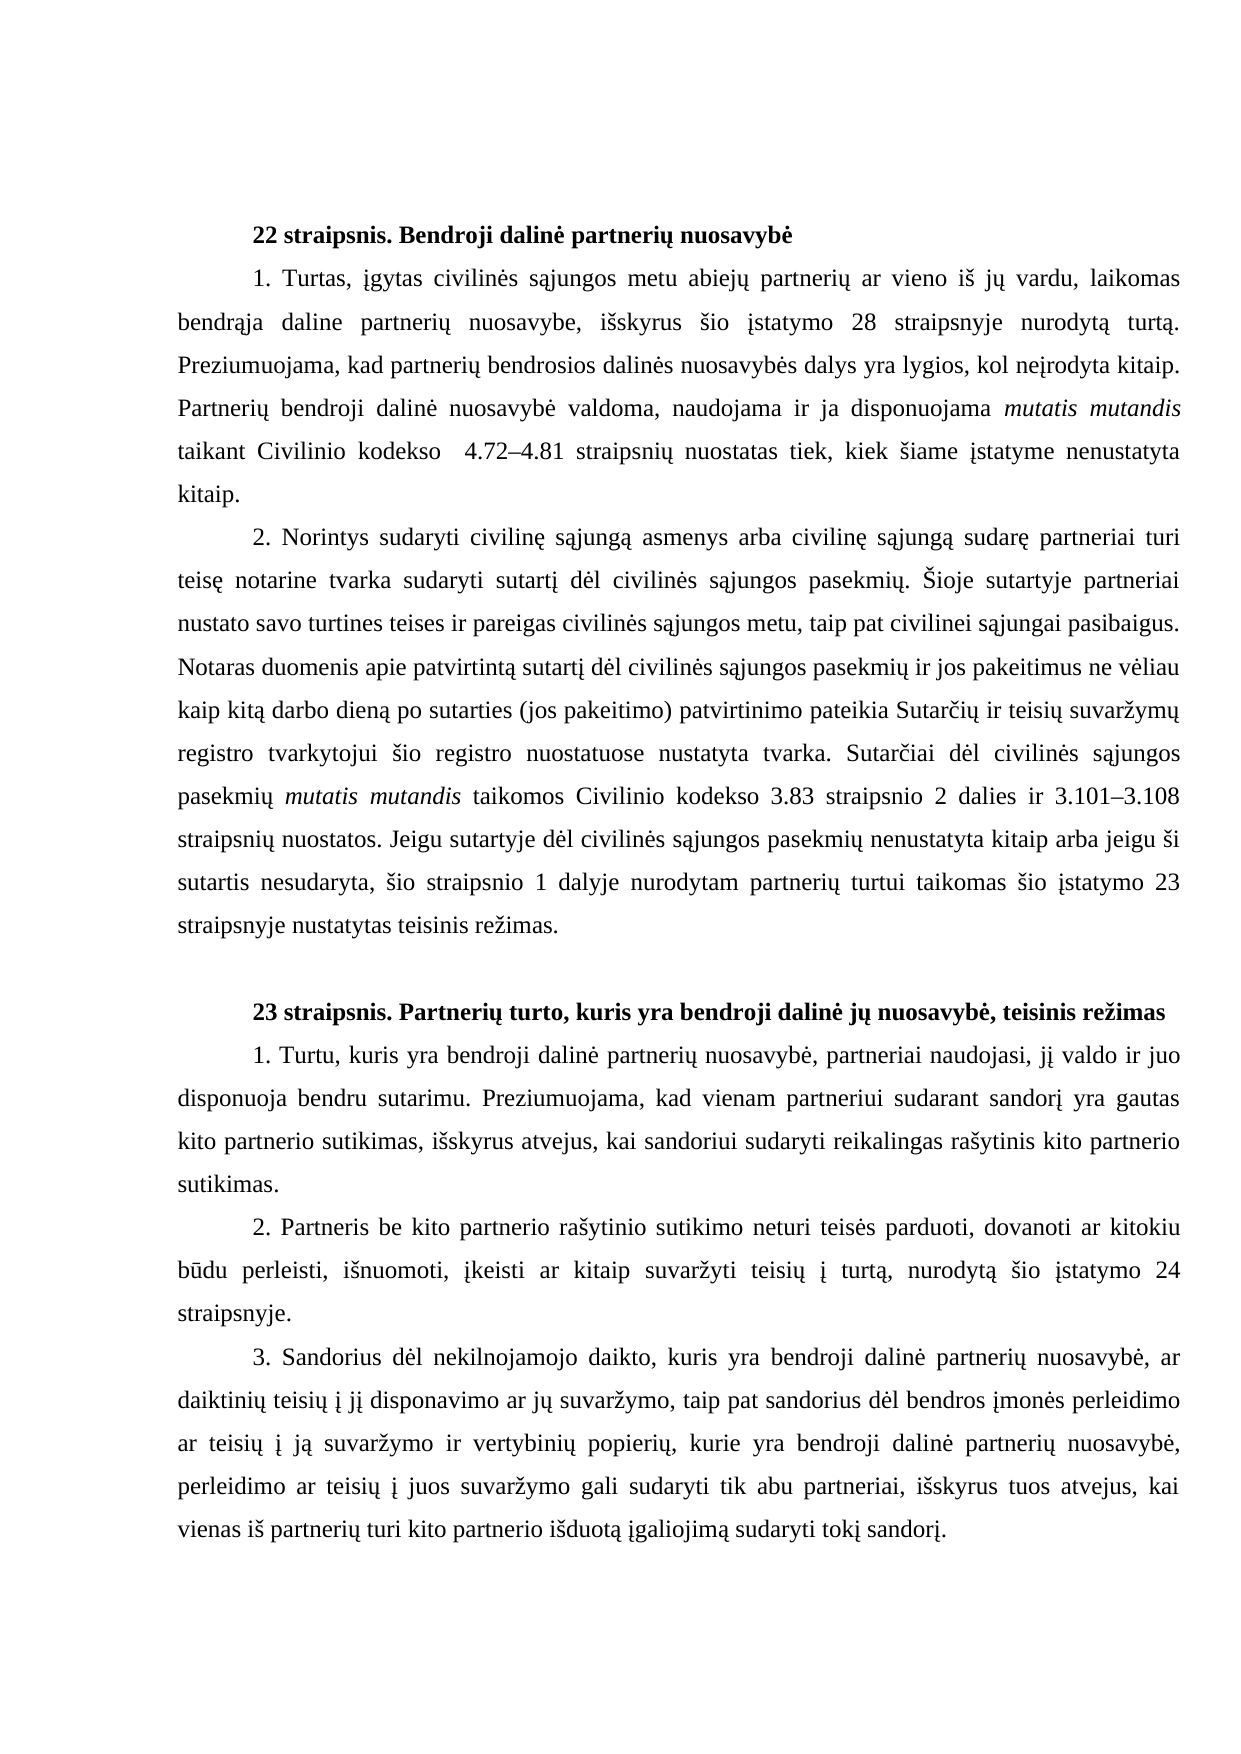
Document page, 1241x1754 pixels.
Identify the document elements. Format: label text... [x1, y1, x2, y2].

text 23 straipsnis. Partnerių turto, kuris yra bendroji dalinė jų nuosavybė, teisinis režimas [177, 997, 1181, 1025]
text 22 straipsnis. Bendroji dalinė partnerių nuosavybė [177, 220, 1181, 249]
text 2. Partneris be kito partnerio rašytinio sutikimo neturi teisės parduoti, dovanoti ar kitokiu būdu perleisti, išnuomoti, įkeisti ar kitaip suvaržyti teisių į turtą, nurodytą šio įstatymo 24 straipsnyje. [177, 1212, 1181, 1327]
text 1. Turtu, kuris yra bendroji dalinė partnerių nuosavybė, partneriai naudojasi, jį valdo ir juo disponuoja bendru sutarimu. Preziumuojama, kad vienam partneriui sudarant sandorį yra gautas kito partnerio sutikimas, išskyrus atvejus, kai sandoriui sudaryti reikalingas rašytinis kito partnerio sutikimas. [177, 1040, 1181, 1198]
text 1. Turtas, įgytas civilinės sąjungos metu abiejų partnerių ar vieno iš jų vardu, laikomas bendrąja daline partnerių nuosavybe, išskyrus šio įstatymo 28 straipsnyje nurodytą turtą. Preziumuojama, kad partnerių bendrosios dalinės nuosavybės dalys yra lygios, kol neįrodyta kitaip. Partnerių bendroji dalinė nuosavybė valdoma, naudojama ir ja disponuojama mutatis mutandis taikant Civilinio kodekso 4.72–4.81 straipsnių nuostatas tiek, kiek šiame įstatyme nenustatyta kitaip. [177, 263, 1181, 508]
text 3. Sandorius dėl nekilnojamojo daikto, kuris yra bendroji dalinė partnerių nuosavybė, ar daiktinių teisių į jį disponavimo ar jų suvaržymo, taip pat sandorius dėl bendros įmonės perleidimo ar teisių į ją suvaržymo ir vertybinių popierių, kurie yra bendroji dalinė partnerių nuosavybė, perleidimo ar teisių į juos suvaržymo gali sudaryti tik abu partneriai, išskyrus tuos atvejus, kai vienas iš partnerių turi kito partnerio išduotą įgaliojimą sudaryti tokį sandorį. [177, 1342, 1181, 1543]
text 2. Norintys sudaryti civilinę sąjungą asmenys arba civilinę sąjungą sudarę partneriai turi teisę notarine tvarka sudaryti sutartį dėl civilinės sąjungos pasekmių. Šioje sutartyje partneriai nustato savo turtines teises ir pareigas civilinės sąjungos metu, taip pat civilinei sąjungai pasibaigus. Notaras duomenis apie patvirtintą sutartį dėl civilinės sąjungos pasekmių ir jos pakeitimus ne vėliau kaip kitą darbo dieną po sutarties (jos pakeitimo) patvirtinimo pateikia Sutarčių ir teisių suvaržymų registro tvarkytojui šio registro nuostatuose nustatyta tvarka. Sutarčiai dėl civilinės sąjungos pasekmių mutatis mutandis taikomos Civilinio kodekso 3.83 straipsnio 2 dalies ir 3.101–3.108 straipsnių nuostatos. Jeigu sutartyje dėl civilinės sąjungos pasekmių nenustatyta kitaip arba jeigu ši sutartis nesudaryta, šio straipsnio 1 dalyje nurodytam partnerių turtui taikomas šio įstatymo 23 straipsnyje nustatytas teisinis režimas. [177, 522, 1181, 939]
